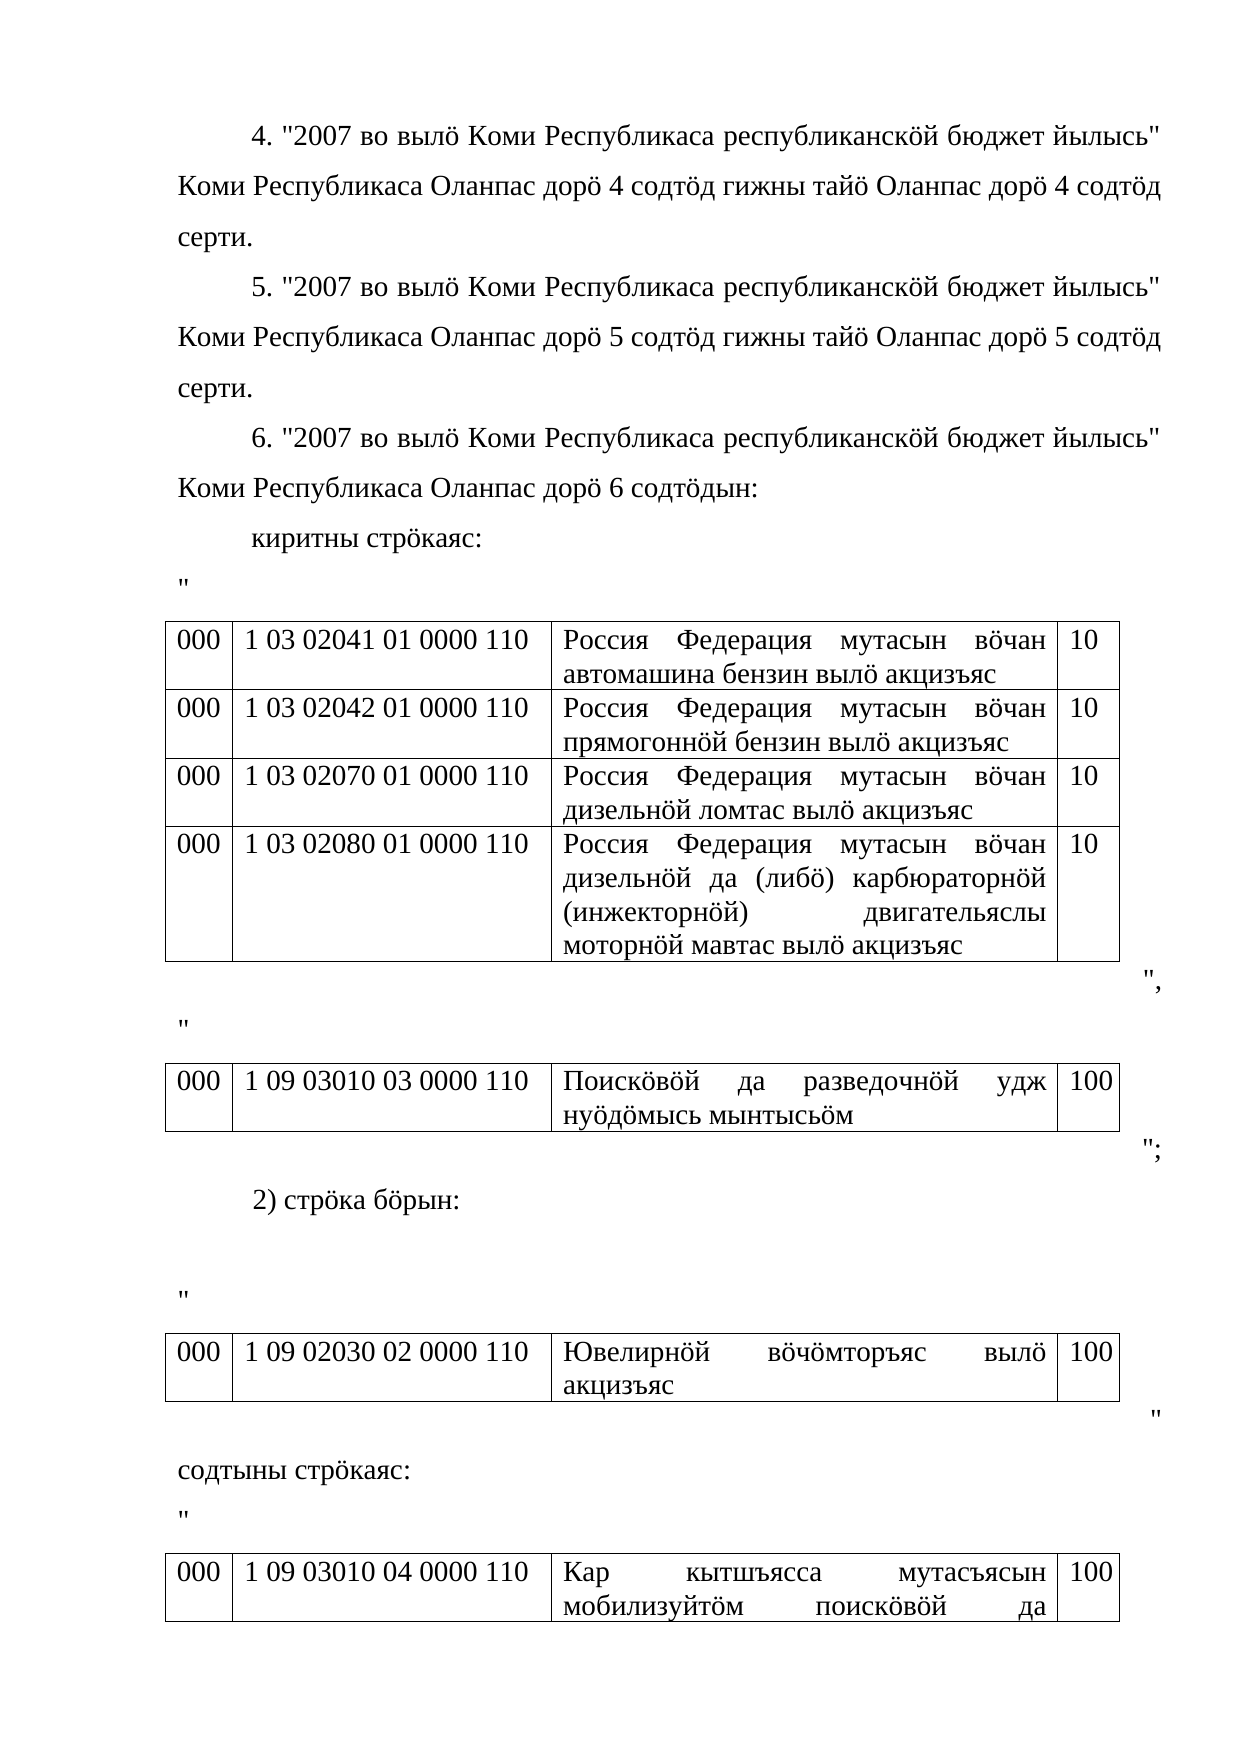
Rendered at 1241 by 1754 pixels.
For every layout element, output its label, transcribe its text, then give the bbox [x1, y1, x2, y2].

table_cell 1 03 02070 01 0000 110 [233, 759, 551, 826]
table_header 000 [166, 622, 232, 689]
text 6. "2007 во вылö Коми Республикаса республиканскöй бюджет йылысь" Коми Республикаса Оланпас дорö 6 содтöдын: [177, 420, 1162, 504]
table_cell 000 [166, 827, 232, 961]
text ", [177, 962, 1162, 995]
text 4. "2007 во вылö Коми Республикаса республиканскöй бюджет йылысь" Коми Республикаса Оланпас дорö 4 содтöд гижны тайö Оланпас дорö 4 содтöд серти. [177, 118, 1162, 252]
table_header 1 03 02041 01 0000 110 [233, 622, 551, 689]
text киритны стрöкаяс: [177, 521, 1162, 554]
table_header 1 09 03010 04 0000 110 [233, 1554, 551, 1621]
table_cell 10 [1058, 827, 1119, 961]
table_header Поискöвöй да разведочнöй удж нуöдöмысь мынтысьöм [552, 1064, 1057, 1131]
table_header 1 09 03010 03 0000 110 [233, 1064, 551, 1131]
table_cell 000 [166, 759, 232, 826]
text содтыны стрöкаяс: [177, 1452, 1162, 1486]
text " [177, 1012, 1162, 1046]
table_header 000 [166, 1064, 232, 1131]
table_header Россия Федерация мутасын вöчан автомашина бензин вылö акцизъяс [552, 622, 1057, 689]
table_cell Россия Федерация мутасын вöчан прямогоннöй бензин вылö акцизъяс [552, 690, 1057, 757]
table_cell 10 [1058, 759, 1119, 826]
table_cell Россия Федерация мутасын вöчан дизельнöй ломтас вылö акцизъяс [552, 759, 1057, 826]
table_header Кар кытшъясса мутасъясын мобилизуйтöм поискöвöй да [552, 1554, 1057, 1621]
table_cell 000 [166, 690, 232, 757]
text " [177, 1503, 1162, 1536]
text " [177, 1402, 1162, 1436]
table_header 1 09 02030 02 0000 110 [233, 1334, 551, 1401]
text " [177, 1283, 1162, 1316]
table_header Ювелирнöй вöчöмторъяс вылö акцизъяс [552, 1334, 1057, 1401]
table_cell 1 03 02080 01 0000 110 [233, 827, 551, 961]
table_header 000 [166, 1554, 232, 1621]
table_header 100 [1058, 1554, 1119, 1621]
text " [177, 571, 1162, 604]
text 5. "2007 во вылö Коми Республикаса республиканскöй бюджет йылысь" Коми Республикаса Оланпас дорö 5 содтöд гижны тайö Оланпас дорö 5 содтöд серти. [177, 269, 1162, 403]
text 2) стрöка бöрын: [177, 1182, 1162, 1216]
table_cell 10 [1058, 690, 1119, 757]
text "; [177, 1132, 1162, 1165]
table_header 100 [1058, 1334, 1119, 1401]
table_header 000 [166, 1334, 232, 1401]
table_cell 1 03 02042 01 0000 110 [233, 690, 551, 757]
table_header 10 [1058, 622, 1119, 689]
table_header 100 [1058, 1064, 1119, 1131]
table_cell Россия Федерация мутасын вöчан дизельнöй да (либö) карбюраторнöй (инжекторнöй) двигательяслы моторнöй мавтас вылö акцизъяс [552, 827, 1057, 961]
